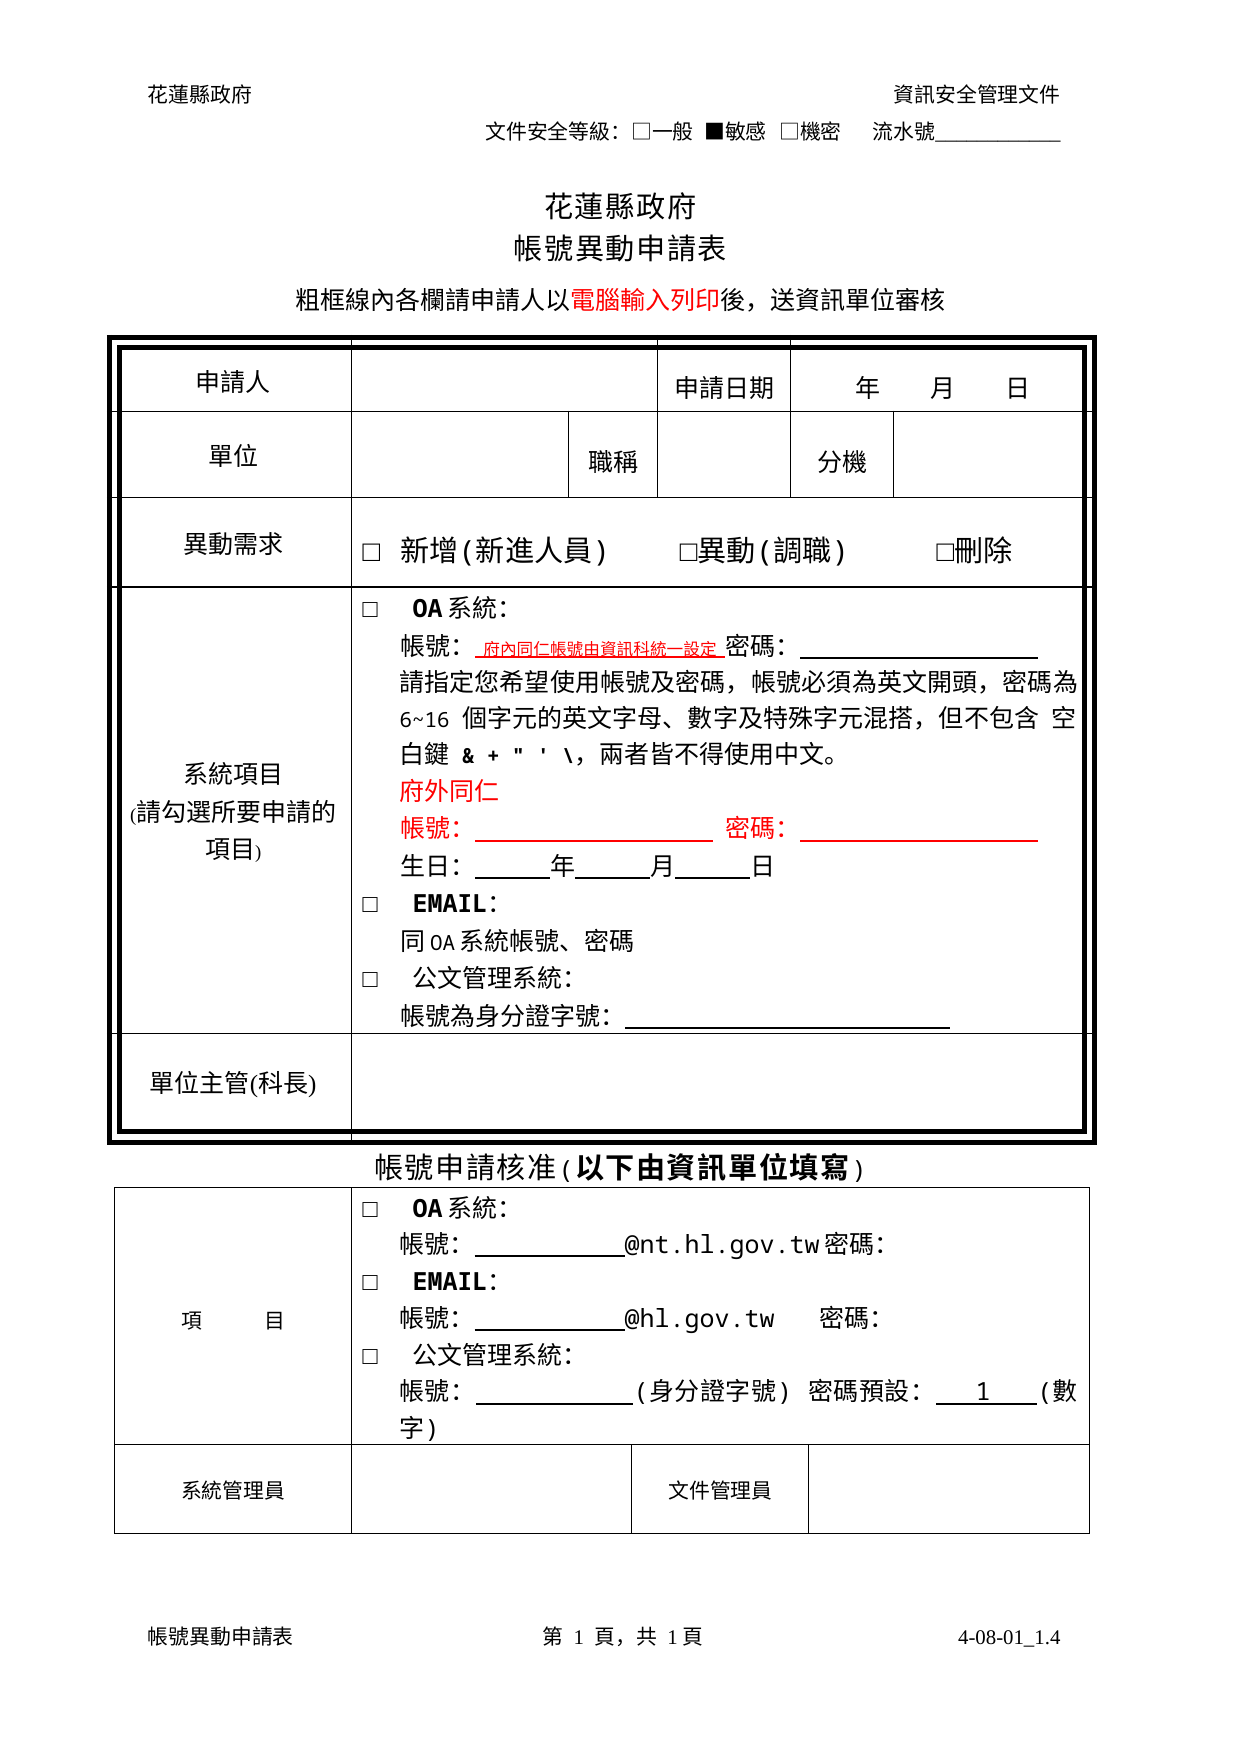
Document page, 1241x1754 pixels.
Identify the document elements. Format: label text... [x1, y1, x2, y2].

table_cell [809, 1445, 1089, 1533]
table_header 項 目 [115, 1188, 351, 1444]
table_header OA系統： 帳號： @nt.hl.gov.tw密碼： EMAIL： 帳號： @hl.gov.tw 密碼： 公文管理系統： 帳號： (身分證字號) 密碼預設： 1 (數字) [352, 1188, 1089, 1444]
table_cell 職稱 [569, 412, 657, 497]
table_cell 系統項目 (請勾選所要申請的項目) [122, 588, 351, 1032]
text 花蓮縣政府 [148, 183, 1092, 226]
table_cell 異動需求 [122, 498, 351, 586]
table_header 申請日期 [658, 350, 790, 411]
table_cell 系統管理員 [115, 1445, 351, 1533]
table_cell 分機 [791, 412, 893, 497]
text 粗框線內各欄請申請人以電腦輸入列印後，送資訊單位審核 [148, 280, 1092, 317]
table_cell [894, 412, 1082, 497]
table_cell 單位主管(科長) [122, 1034, 351, 1129]
table_cell 新增(新進人員) □異動(調職) □刪除 [352, 498, 1082, 586]
text 帳號異動申請表 [148, 226, 1092, 268]
table_header [352, 340, 657, 345]
table_cell [352, 1034, 1082, 1129]
table_cell 單位 [122, 412, 351, 497]
table_cell 文件管理員 [632, 1445, 808, 1533]
table_header [352, 350, 657, 411]
text 帳號申請核准(以下由資訊單位填寫) [148, 1145, 1092, 1187]
table_header [658, 340, 790, 345]
table_header 年 月 日 [791, 340, 1089, 411]
table_cell [352, 1445, 631, 1533]
table_cell OA系統： 帳號： 府內同仁帳號由資訊科統一設定 密碼： 請指定您希望使用帳號及密碼，帳號必須為英文開頭，密碼為6~16 個字元的英文字母、數字及特殊字元混搭，但不包含 空白鍵 & + " ' \，兩者皆不得使用中文。 府外同仁 帳號： 密碼： 生日： 年 月 日 EMAIL： 同OA系統帳號、密碼 公文管理系統： 帳號為身分證字號： [352, 588, 1082, 1032]
table_cell [658, 412, 790, 497]
table_cell [352, 412, 568, 497]
table_header 申請人 [115, 340, 351, 411]
